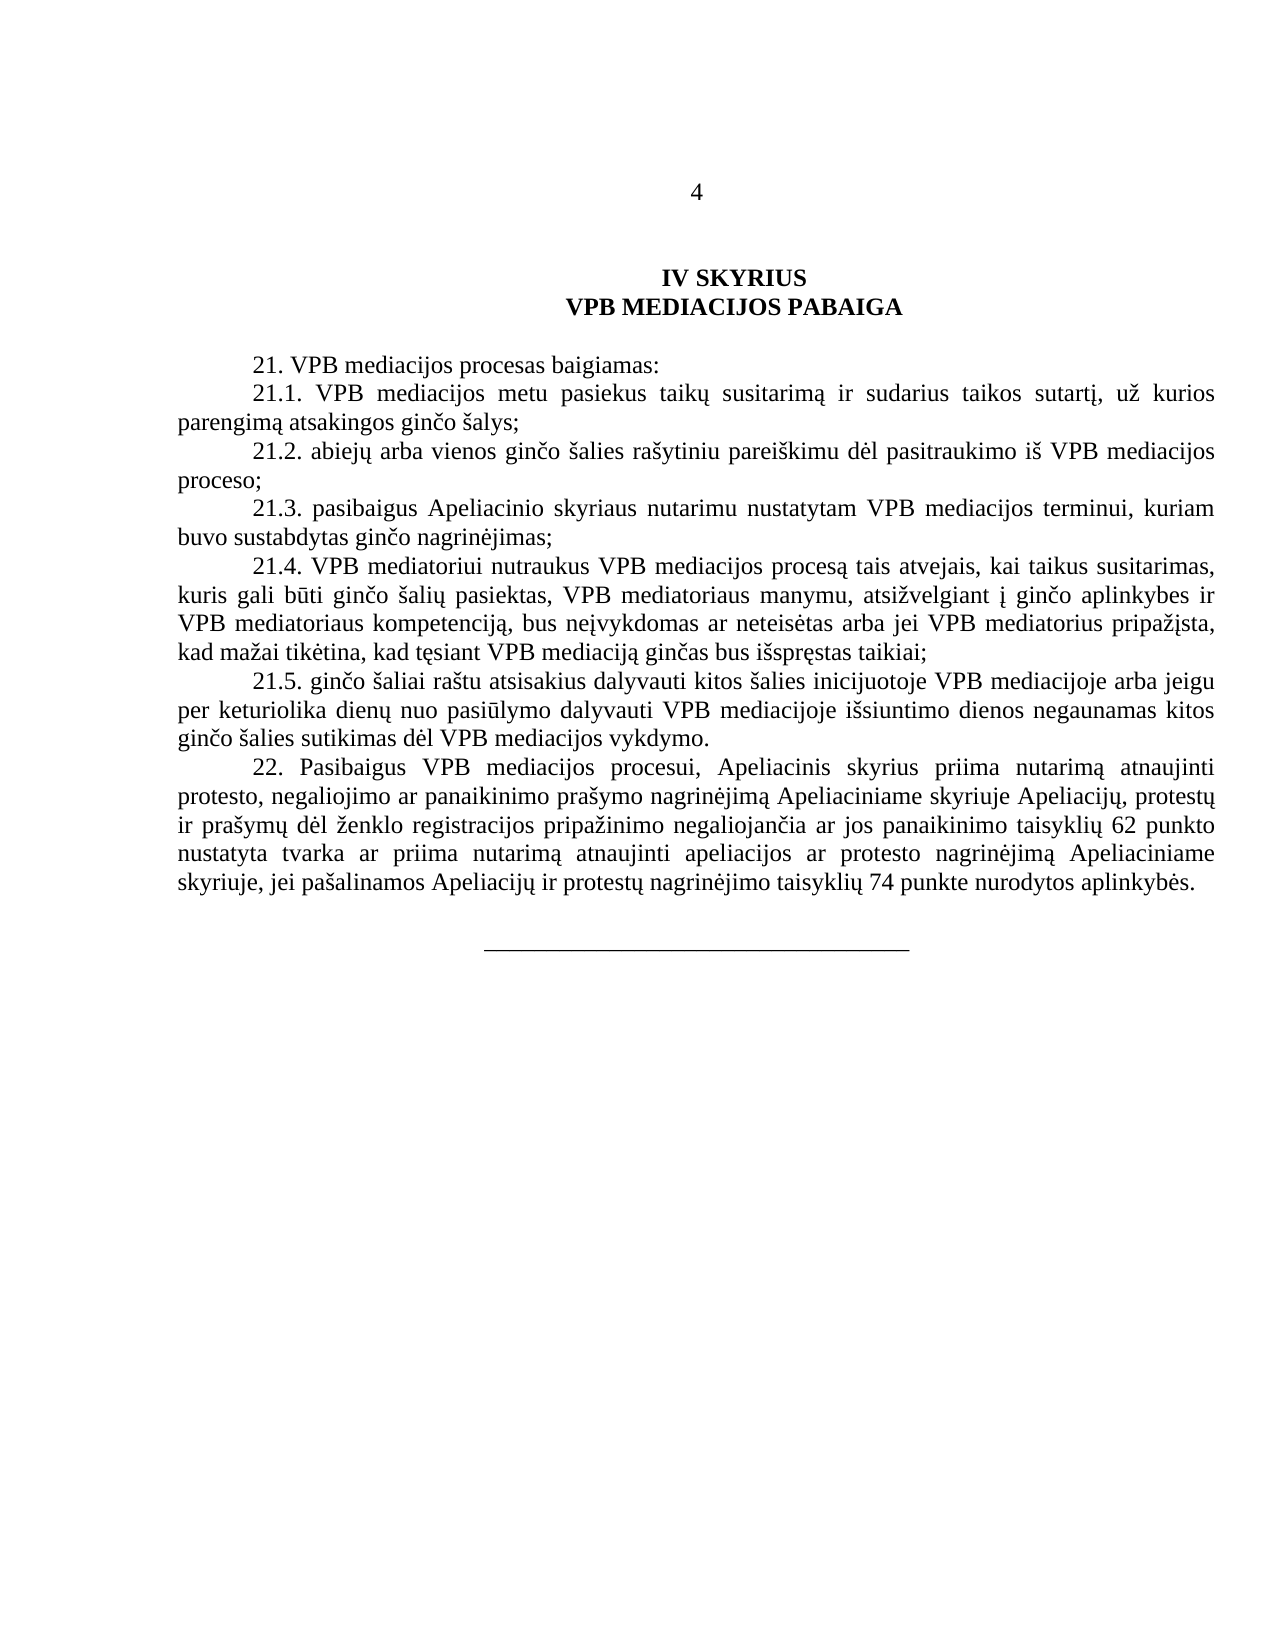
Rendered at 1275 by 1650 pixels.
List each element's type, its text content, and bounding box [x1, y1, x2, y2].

text __________________________________ [177, 925, 1216, 953]
text 21.5. ginčo šaliai raštu atsisakius dalyvauti kitos šalies inicijuotoje VPB mediacijoje arba jeigu per keturiolika dienų nuo pasiūlymo dalyvauti VPB mediacijoje išsiuntimo dienos negaunamas kitos ginčo šalies sutikimas dėl VPB mediacijos vykdymo. [177, 666, 1216, 752]
text IV SKYRIUS [252, 263, 1216, 292]
text 21.4. VPB mediatoriui nutraukus VPB mediacijos procesą tais atvejais, kai taikus susitarimas, kuris gali būti ginčo šalių pasiektas, VPB mediatoriaus manymu, atsižvelgiant į ginčo aplinkybes ir VPB mediatoriaus kompetenciją, bus neįvykdomas ar neteisėtas arba jei VPB mediatorius pripažįsta, kad mažai tikėtina, kad tęsiant VPB mediaciją ginčas bus išspręstas taikiai; [177, 551, 1216, 666]
text 21. VPB mediacijos procesas baigiamas: [177, 350, 1216, 378]
text 21.1. VPB mediacijos metu pasiekus taikų susitarimą ir sudarius taikos sutartį, už kurios parengimą atsakingos ginčo šalys; [177, 378, 1216, 436]
text 21.2. abiejų arba vienos ginčo šalies rašytiniu pareiškimu dėl pasitraukimo iš VPB mediacijos proceso; [177, 436, 1216, 493]
text 21.3. pasibaigus Apeliacinio skyriaus nutarimu nustatytam VPB mediacijos terminui, kuriam buvo sustabdytas ginčo nagrinėjimas; [177, 493, 1216, 551]
text VPB MEDIACIJOS PABAIGA [252, 292, 1216, 321]
text 22. Pasibaigus VPB mediacijos procesui, Apeliacinis skyrius priima nutarimą atnaujinti protesto, negaliojimo ar panaikinimo prašymo nagrinėjimą Apeliaciniame skyriuje Apeliacijų, protestų ir prašymų dėl ženklo registracijos pripažinimo negaliojančia ar jos panaikinimo taisyklių 62 punkto nustatyta tvarka ar priima nutarimą atnaujinti apeliacijos ar protesto nagrinėjimą Apeliaciniame skyriuje, jei pašalinamos Apeliacijų ir protestų nagrinėjimo taisyklių 74 punkte nurodytos aplinkybės. [177, 752, 1216, 896]
